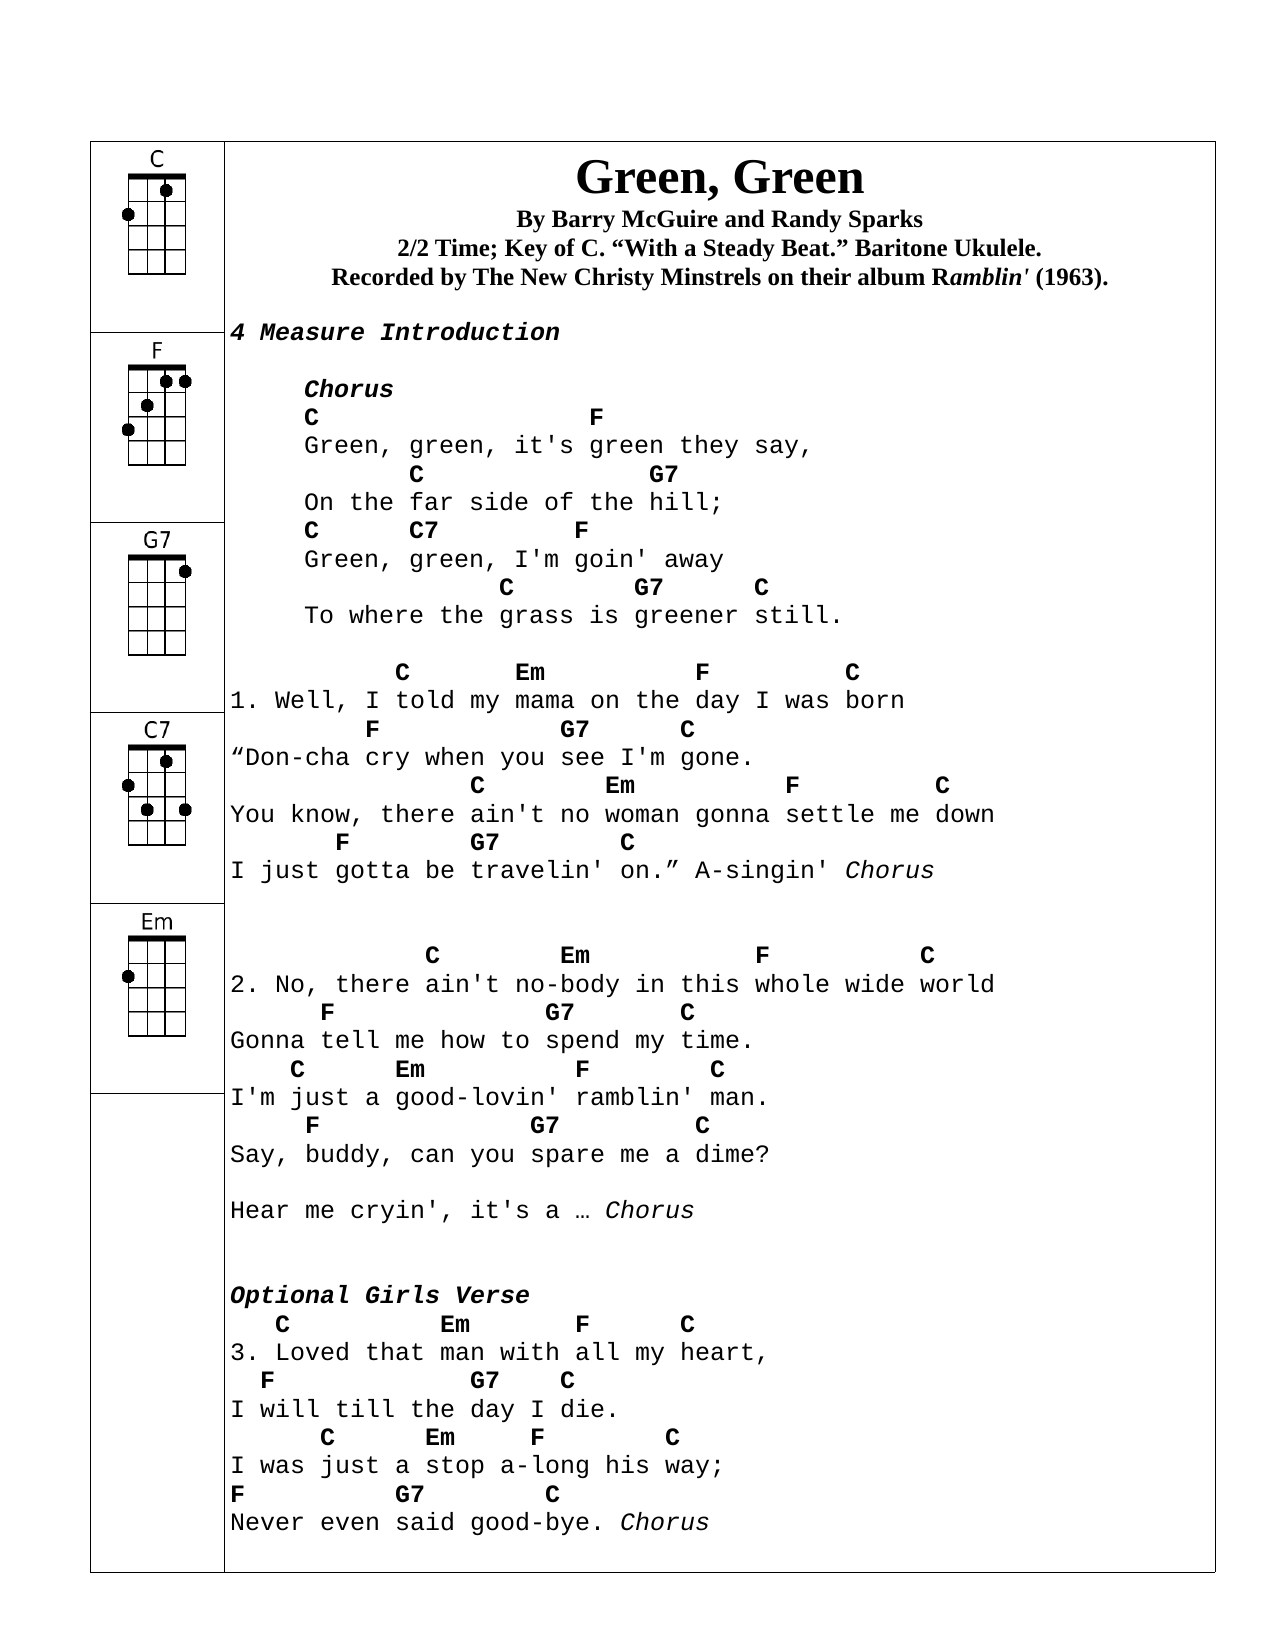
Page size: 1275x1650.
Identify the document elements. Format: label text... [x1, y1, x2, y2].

picture [100, 147, 214, 297]
table_cell [91, 1094, 224, 1572]
picture [100, 337, 214, 488]
table_cell [91, 523, 224, 712]
picture [100, 908, 214, 1059]
picture [100, 718, 214, 868]
table_cell [214, 338, 224, 487]
picture [100, 527, 214, 678]
table_header Green, Green By Barry McGuire and Randy Sparks 2/2 Time; Key of C. “With a Steady Beat.” Baritone Ukulele. Recorded by The New Christy Minstrels on their album Ramblin' (1963). 4 Measure Introduction Chorus C F Green, green, it's green they say, C G7 On the far side of the hill; C C7 F Green, green, I'm goin' away C G7 C To where the grass is greener still. C Em F C 1. Well, I told my mama on the day I was born F G7 C “Don-cha cry when you see I'm gone. C Em F C You know, there ain't no woman gonna settle me down F G7 C I just gotta be travelin' on.” A-singin' Chorus C Em F C 2. No, there ain't no-body in this whole wide world F G7 C Gonna tell me how to spend my time. C Em F C I'm just a good-lovin' ramblin' man. F G7 C Say, buddy, can you spare me a dime? Hear me cryin', it's a … Chorus Optional Girls Verse C Em F C 3. Loved that man with all my heart, F G7 C I will till the day I die. C Em F C I was just a stop a-long his way; F G7 C Never even said good-bye. Chorus [225, 142, 1215, 1572]
table_cell [91, 338, 100, 487]
table_cell [91, 333, 224, 337]
table_header [91, 142, 224, 332]
table_cell [91, 904, 224, 1093]
table_cell [91, 713, 224, 902]
table_cell [91, 488, 224, 522]
